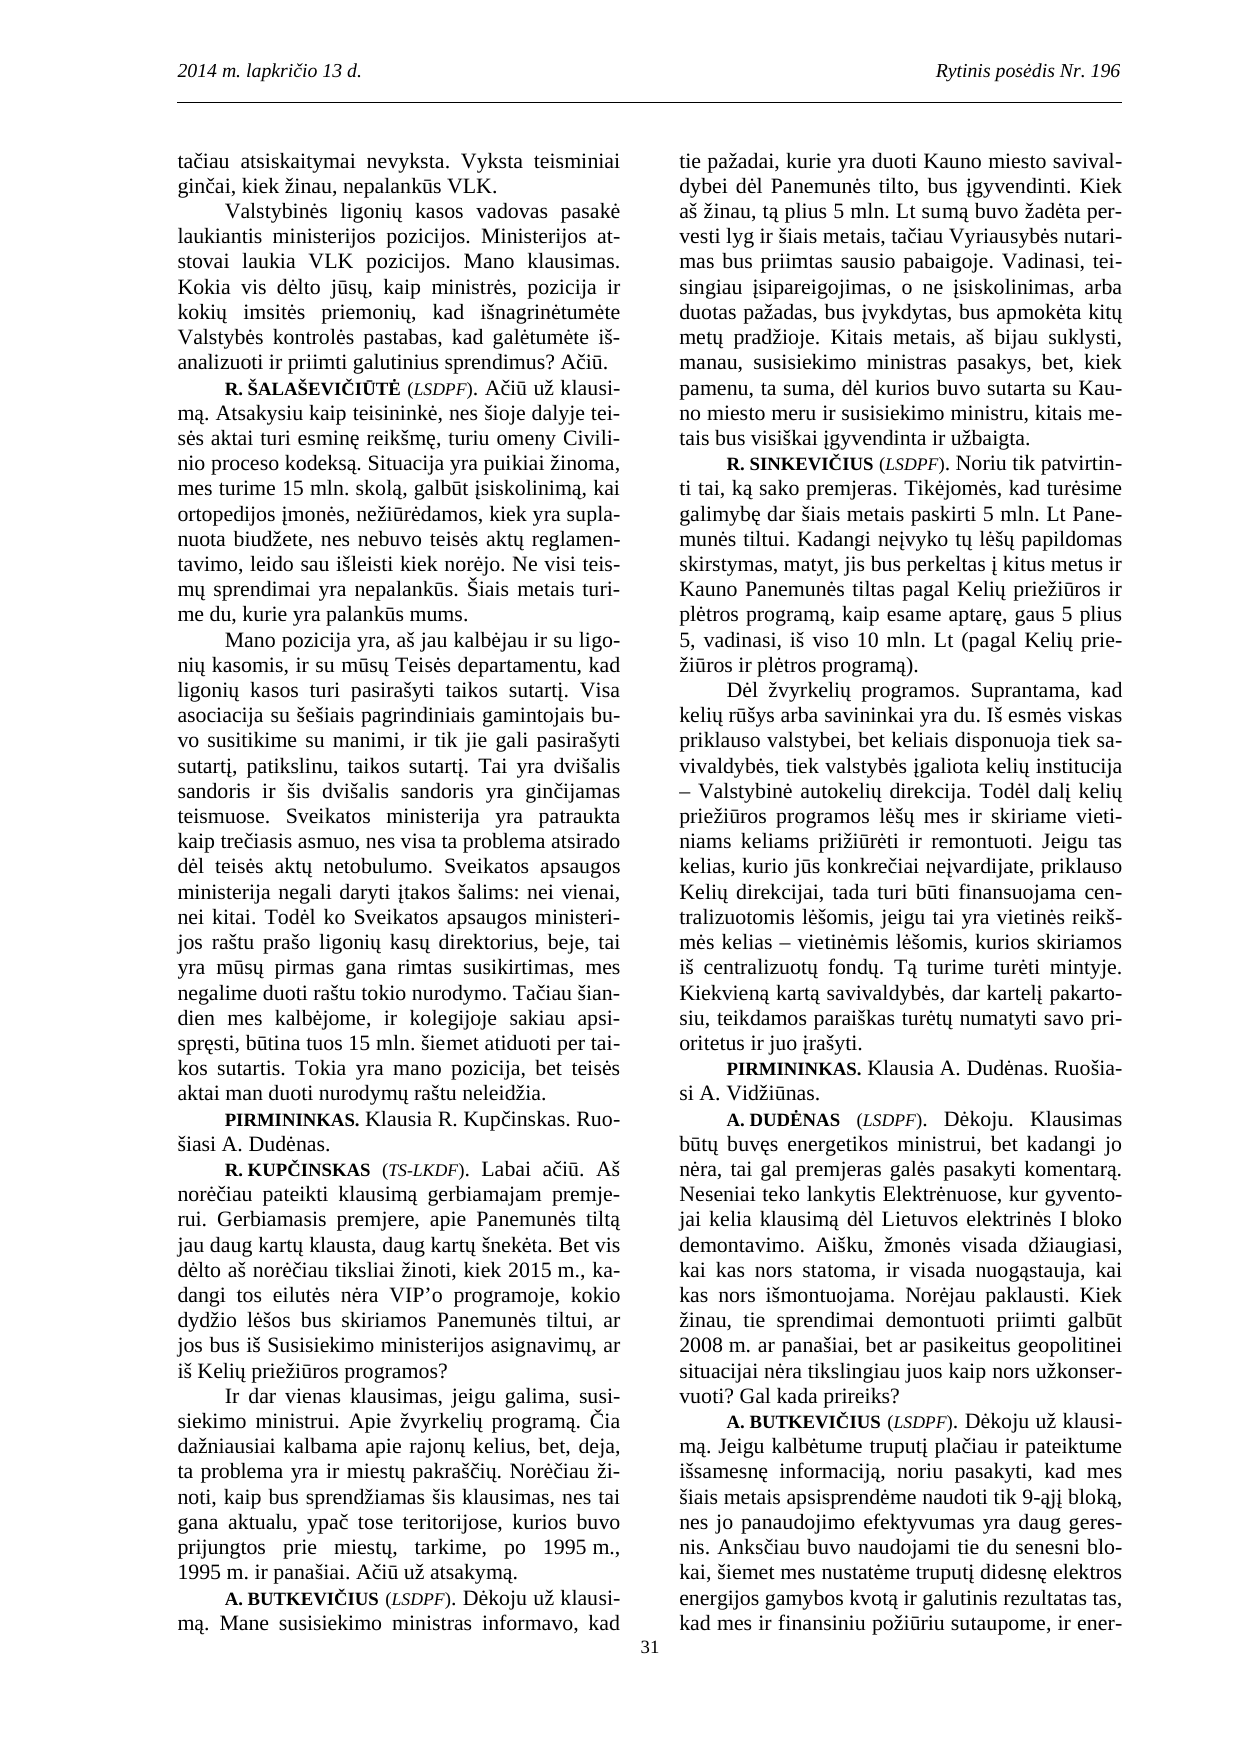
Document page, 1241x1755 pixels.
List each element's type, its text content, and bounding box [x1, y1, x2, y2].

text PIRMININKAS. Klau­sia R. Kup­čins­kas. Ruo­šia­si A. Du­dė­nas. [177, 1106, 620, 1156]
text A. BUTKEVIČIUS (LSDPF). Dė­ko­ju už klau­si­mą. Jei­gu kal­bė­tu­me tru­pu­tį pla­čiau ir pa­teik­tu­me iš­sa­mes­nę in­for­ma­ci­ją, no­riu pa­sa­ky­ti, kad mes šiais me­tais ap­si­spren­dė­me nau­do­ti tik 9-ąjį blo­ką, nes jo pa­nau­do­ji­mo efek­ty­vu­mas yra daug ge­res­nis. Anks­čiau bu­vo nau­do­ja­mi tie du se­nes­ni blo­kai, šie­met mes nu­sta­tė­me tru­pu­tį di­des­nę elek­tros ener­gi­jos ga­my­bos kvo­tą ir ga­lu­ti­nis re­zul­ta­tas tas, kad mes ir fi­nan­si­niu po­žiū­riu su­tau­po­me, ir ener­ [679, 1408, 1122, 1635]
text A. BUTKEVIČIUS (LSDPF). Dė­ko­ju už klau­si­mą. Ma­ne su­si­sie­ki­mo mi­nist­ras in­for­ma­vo, kad [177, 1584, 620, 1635]
text A. DUDĖNAS (LSDPF). Dė­ko­ju. Klau­si­mas bū­tų bu­vęs ener­ge­ti­kos mi­nist­rui, bet ka­dan­gi jo nė­ra, tai gal prem­je­ras ga­lės pa­sa­ky­ti ko­men­ta­rą. Ne­se­niai te­ko lan­ky­tis Elek­trė­nuo­se, kur gy­ven­to­jai ke­lia klau­si­mą dėl Lie­tu­vos elek­tri­nės I blo­ko de­mon­ta­vi­mo. Aiš­ku, žmo­nės vi­sa­da džiau­gia­si, kai kas nors sta­to­ma, ir vi­sa­da nuo­gąs­tau­ja, kai kas nors iš­mon­tuo­ja­ma. No­rė­jau pa­klaus­ti. Kiek ži­nau, tie spren­di­mai de­mon­tuo­ti pri­im­ti gal­būt 2008 m. ar pa­na­šiai, bet ar pa­si­kei­tus ge­o­po­li­ti­nei si­tu­a­ci­jai nė­ra tiks­lin­giau juos kaip nors už­kon­ser­vuo­ti? Gal ka­da pri­reiks? [679, 1106, 1122, 1408]
text R. ŠALAŠEVIČIŪTĖ (LSDPF). Ačiū už klau­si­mą. At­sa­ky­siu kaip tei­si­nin­kė, nes šio­je da­ly­je tei­sės ak­tai tu­ri es­mi­nę reikš­mę, tu­riu ome­ny Ci­vi­li­nio pro­ce­so ko­dek­są. Si­tu­a­ci­ja yra pui­kiai ži­no­ma, mes tu­ri­me 15 mln. sko­lą, gal­būt įsi­sko­li­ni­mą, kai or­to­pe­di­jos įmo­nės, ne­žiū­rė­da­mos, kiek yra su­pla­nuo­ta biu­dže­te, nes ne­bu­vo tei­sės ak­tų reg­la­men­ta­vi­mo, lei­do sau iš­leis­ti kiek no­rė­jo. Ne vi­si teis­mų spren­di­mai yra ne­pa­lan­kūs. Šiais me­tais tu­ri­me du, ku­rie yra pa­lan­kūs mums. [177, 374, 620, 627]
text Ir dar vie­nas klau­si­mas, jei­gu ga­li­ma, su­si­sie­ki­mo mi­nist­rui. Apie žvyr­ke­lių pro­gra­mą. Čia daž­niau­siai kal­ba­ma apie ra­jo­nų ke­lius, bet, de­ja, ta pro­ble­ma yra ir mies­tų pa­kraš­čių. No­rė­čiau ži­no­ti, kaip bus spren­džia­mas šis klau­si­mas, nes tai ga­na ak­tu­a­lu, ypač to­se te­ri­to­ri­jo­se, ku­rios bu­vo pri­jung­tos prie mies­tų, tar­ki­me, po 1995 m., 1995 m. ir pa­na­šiai. Ačiū už at­sa­ky­mą. [177, 1383, 620, 1584]
text ta­čiau at­si­skai­ty­mai ne­vyks­ta. Vyks­ta teis­mi­niai gin­čai, kiek ži­nau, ne­pa­lan­kūs VLK. [177, 148, 620, 198]
text PIRMININKAS. Klau­sia A. Du­dė­nas. Ruo­šia­si A. Vi­džiū­nas. [679, 1055, 1122, 1106]
text R. KUPČINSKAS (TS-LKDF). La­bai ačiū. Aš no­rė­čiau pa­teik­ti klau­si­mą ger­bia­ma­jam prem­je­rui. Ger­bia­ma­sis prem­je­re, apie Pa­ne­mu­nės til­tą jau daug kar­tų klaus­ta, daug kar­tų šne­kė­ta. Bet vis dėl­to aš no­rė­čiau tiks­liai ži­no­ti, kiek 2015 m., ka­dan­gi tos ei­lu­tės nė­ra VIP’o pro­gra­mo­je, ko­kio dy­džio lė­šos bus ski­ria­mos Pa­ne­mu­nės til­tui, ar jos bus iš Su­si­sie­ki­mo mi­nis­te­ri­jos asig­na­vi­mų, ar iš Ke­lių prie­žiū­ros pro­gra­mos? [177, 1156, 620, 1383]
text R. SINKEVIČIUS (LSDPF). No­riu tik pa­tvir­tin­ti tai, ką sa­ko prem­je­ras. Ti­kė­jo­mės, kad tu­rė­si­me ga­li­my­bę dar šiais me­tais pa­skir­ti 5 mln. Lt Pa­ne­mu­nės til­tui. Ka­dan­gi ne­įvy­ko tų lė­šų pa­pil­do­mas skirs­ty­mas, ma­tyt, jis bus per­kel­tas į ki­tus me­tus ir Kau­no Pa­ne­mu­nės til­tas pa­gal Ke­lių prie­žiū­ros ir plėt­ros pro­gra­mą, kaip esa­me ap­ta­rę, gaus 5 plius 5, va­di­na­si, iš vi­so 10 mln. Lt (pa­gal Ke­lių prie­žiū­ros ir plėt­ros pro­gra­mą). [679, 450, 1122, 677]
text Dėl žvyr­ke­lių pro­gra­mos. Su­pran­ta­ma, kad ke­lių rū­šys ar­ba sa­vi­nin­kai yra du. Iš es­mės vis­kas pri­klau­so vals­ty­bei, bet ke­liais dis­po­nuo­ja tiek sa­vi­val­dy­bės, tiek vals­ty­bės įga­lio­ta ke­lių ins­ti­tu­ci­ja – Vals­ty­bi­nė au­to­ke­lių di­rek­ci­ja. To­dėl da­lį ke­lių prie­žiū­ros pro­gra­mos lė­šų mes ir ski­ria­me vie­ti­niams ke­liams pri­žiū­rė­ti ir re­mon­tuo­ti. Jei­gu tas ke­lias, ku­rio jūs kon­kre­čiai ne­įvar­di­ja­te, pri­klau­so Ke­lių di­rek­ci­jai, ta­da tu­ri bū­ti fi­nan­suo­ja­ma cen­tra­li­zuo­to­mis lė­šo­mis, jei­gu tai yra vie­ti­nės reikš­mės ke­lias – vie­ti­nė­mis lė­šo­mis, ku­rios ski­ria­mos iš cen­tra­li­zuo­tų fon­dų. Tą tu­ri­me tu­rė­ti min­ty­je. Kiek­vie­ną kar­tą sa­vi­val­dy­bės, dar kar­te­lį pa­kar­to­siu, teik­da­mos pa­raiš­kas tu­rė­tų nu­ma­ty­ti sa­vo pri­ori­te­tus ir juo įra­šy­ti. [679, 677, 1122, 1055]
text tie pa­ža­dai, ku­rie yra duo­ti Kau­no mies­to sa­vi­val­dy­bei dėl Pa­ne­mu­nės til­to, bus įgy­ven­din­ti. Kiek aš ži­nau, tą plius 5 mln. Lt su­mą bu­vo ža­dė­ta per­ves­ti lyg ir šiais me­tais, ta­čiau Vy­riau­sy­bės nu­ta­ri­mas bus pri­im­tas sau­sio pa­bai­go­je. Va­di­na­si, tei­sin­giau įsi­pa­rei­go­ji­mas, o ne įsi­sko­li­ni­mas, ar­ba duo­tas pa­ža­das, bus įvyk­dy­tas, bus ap­mo­kė­ta ki­tų me­tų pra­džio­je. Ki­tais me­tais, aš bi­jau su­klys­ti, ma­nau, su­si­sie­ki­mo mi­nist­ras pa­sa­kys, bet, kiek pa­me­nu, ta su­ma, dėl ku­rios bu­vo su­tar­ta su Kau­no mies­to me­ru ir su­si­sie­ki­mo mi­nist­ru, ki­tais me­tais bus vi­siš­kai įgy­ven­din­ta ir už­baig­ta. [679, 148, 1122, 450]
text Ma­no po­zi­ci­ja yra, aš jau kal­bė­jau ir su li­go­nių ka­so­mis, ir su mū­sų Tei­sės de­par­ta­men­tu, kad li­go­nių ka­sos tu­ri pa­si­ra­šy­ti tai­kos su­tar­tį. Vi­sa aso­cia­ci­ja su še­šiais pa­grin­di­niais ga­min­to­jais bu­vo su­si­ti­ki­me su ma­ni­mi, ir tik jie ga­li pa­si­ra­šy­ti su­tar­tį, pa­tiks­li­nu, tai­kos su­tar­tį. Tai yra dvi­ša­lis san­do­ris ir šis dvi­ša­lis san­do­ris yra gin­či­ja­mas teis­muo­se. Svei­ka­tos mi­nis­te­ri­ja yra pa­trauk­ta kaip tre­čia­sis as­muo, nes vi­sa ta pro­ble­ma at­si­ra­do dėl tei­sės ak­tų ne­to­bu­lu­mo. Svei­ka­tos ap­sau­gos mi­nis­te­ri­ja ne­ga­li da­ry­ti įta­kos ša­lims: nei vie­nai, nei ki­tai. To­dėl ko Svei­ka­tos ap­sau­gos mi­nis­te­ri­jos raš­tu pra­šo li­go­nių ka­sų di­rek­to­rius, be­je, tai yra mū­sų pir­mas ga­na rim­tas su­si­kir­ti­mas, mes ne­ga­li­me duo­ti raš­tu to­kio nu­ro­dy­mo. Ta­čiau šian­dien mes kal­bė­jo­me, ir ko­le­gi­jo­je sa­kiau ap­si­spręs­ti, bū­ti­na tuos 15 mln. šie­met ati­duo­ti per tai­kos su­tar­tis. To­kia yra ma­no po­zi­ci­ja, bet tei­sės ak­tai man duo­ti nu­ro­dy­mų raš­tu ne­lei­džia. [177, 627, 620, 1106]
text Vals­ty­bi­nės li­go­nių ka­sos va­do­vas pa­sa­kė lau­kian­tis mi­nis­te­ri­jos po­zi­ci­jos. Mi­nis­te­ri­jos at­sto­vai lau­kia VLK po­zi­ci­jos. Ma­no klau­si­mas. Ko­kia vis dėl­to jū­sų, kaip mi­nist­rės, po­zi­ci­ja ir ko­kių im­si­tės prie­mo­nių, kad iš­nag­ri­nė­tu­mė­te Val­s­ty­bės kon­tro­lės pa­sta­bas, kad ga­lė­tu­mė­te iš­ana­li­zuo­ti ir pri­im­ti ga­lu­ti­nius spren­di­mus? Ačiū. [177, 198, 620, 374]
